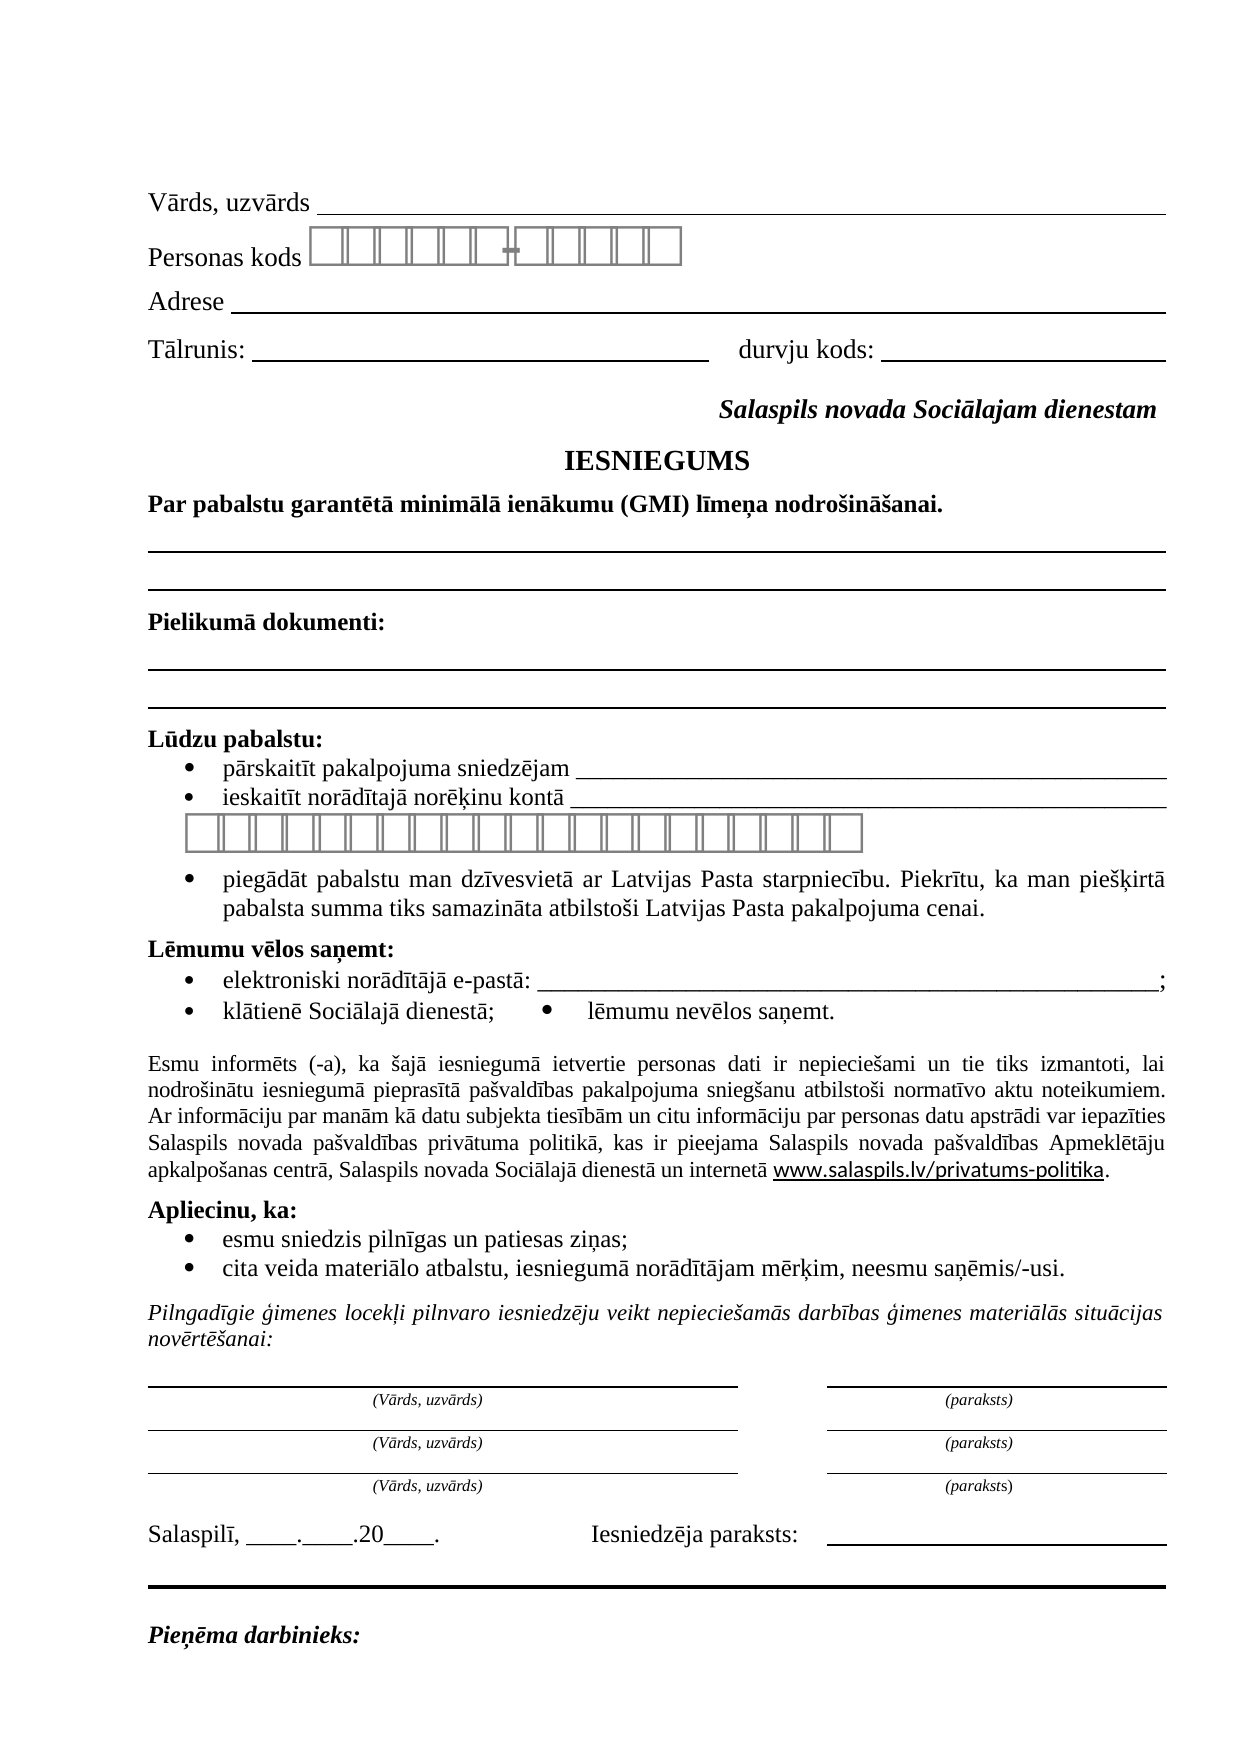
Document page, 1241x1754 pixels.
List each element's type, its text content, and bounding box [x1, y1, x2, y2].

text Pielikumā dokumenti: [148, 607, 1166, 635]
text 25. pielikums [994, 119, 1164, 147]
text (Vārds, uzvārds) (paraksts) [148, 1390, 1166, 1409]
text Pieņēma darbinieks: [148, 1620, 1166, 1649]
text Pilngadīgie ģimenes locekļi pilnvaro iesniedzēju veikt nepieciešamās darbības ģimenes materiālās situācijas novērtēšanai: [148, 1299, 1166, 1351]
list klātienē Sociālajā dienestā;  lēmumu nevēlos saņemt. [185, 994, 1166, 1026]
text [979, 112, 1179, 168]
list piegādāt pabalstu man dzīvesvietā ar Latvijas Pasta starpniecību. Piekrītu, ka man piešķirtā pabalsta summa tiks samazināta atbilstoši Latvijas Pasta pakalpojuma cenai. [185, 864, 1166, 922]
text Personas kods □□□□□□-□□□□□ [148, 218, 1166, 279]
list ieskaitīt norādītajā norēķinu kontā [185, 782, 1166, 811]
text Salaspils novada Sociālajam dienestam [148, 393, 1166, 424]
text Tālrunis: durvju kods: [148, 333, 1166, 364]
text Esmu informēts (-a), ka šajā iesniegumā ietvertie personas dati ir nepieciešami un tie tiks izmantoti, lai nodrošinātu iesniegumā pieprasītā pašvaldības pakalpojuma sniegšanu atbilstoši normatīvo aktu noteikumiem. Ar informāciju par manām kā datu subjekta tiesībām un citu informāciju par personas datu apstrādi var iepazīties Salaspils novada pašvaldības privātuma politikā, kas ir pieejama Salaspils novada pašvaldības Apmeklētāju apkalpošanas centrā, Salaspils novada Sociālajā dienestā un internetā www.salaspils.lv/privatums-politika. [148, 1050, 1166, 1183]
text □□□□□□□□□□□□□□□□□□□□□ [185, 811, 1166, 864]
text (Vārds, uzvārds) (paraksts) [148, 1433, 1166, 1452]
list pārskaitīt pakalpojuma sniedzējam [185, 753, 1166, 782]
text Adrese [148, 285, 1166, 316]
list elektroniski norādītājā e-pastā: ; [185, 963, 1166, 994]
text Apliecinu, ka: [148, 1196, 1166, 1224]
text Lēmumu vēlos saņemt: [148, 934, 1166, 963]
text Vārds, uzvārds [148, 187, 1166, 218]
list cita veida materiālo atbalstu, iesniegumā norādītājam mērķim, neesmu saņēmis/-usi. [185, 1253, 1166, 1282]
list esmu sniedzis pilnīgas un patiesas ziņas; [185, 1224, 1166, 1253]
text Lūdzu pabalstu: [148, 724, 1166, 753]
text Par pabalstu garantētā minimālā ienākumu (GMI) līmeņa nodrošināšanai. [148, 489, 1166, 517]
text (Vārds, uzvārds) (paraksts) [148, 1476, 1166, 1495]
text Salaspilī, ____.____.20____. Iesniedzēja paraksts: [148, 1517, 1166, 1548]
text IESNIEGUMS [148, 443, 1166, 477]
